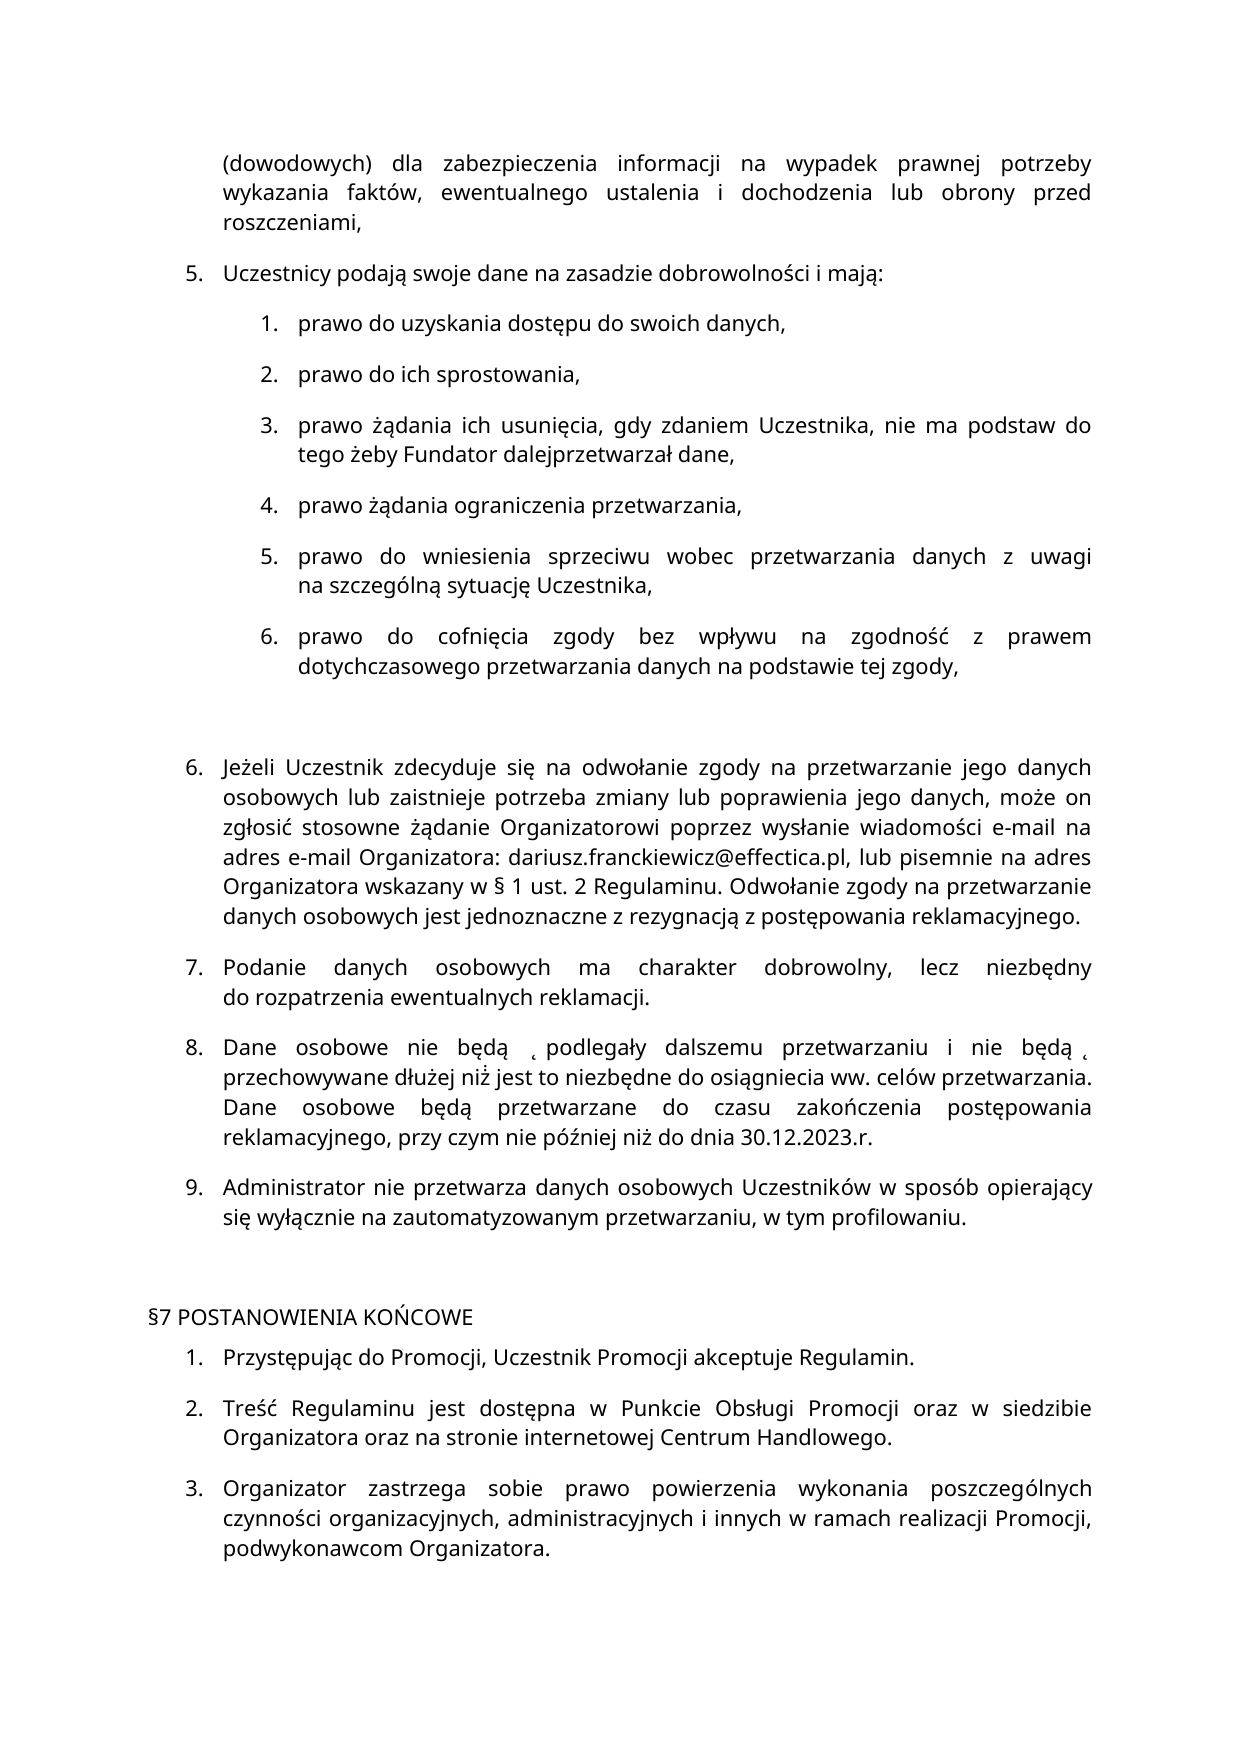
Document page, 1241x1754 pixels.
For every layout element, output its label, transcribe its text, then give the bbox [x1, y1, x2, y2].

list prawo do ich sprostowania, [260, 359, 1093, 389]
list Organizator zastrzega sobie prawo powierzenia wykonania poszczególnych czynności organizacyjnych, administracyjnych i innych w ramach realizacji Promocji, podwykonawcom Organizatora. [185, 1473, 1093, 1562]
list Treść Regulaminu jest dostępna w Punkcie Obsługi Promocji oraz w siedzibie Organizatora oraz na stronie internetowej Centrum Handlowego. [185, 1393, 1093, 1452]
list prawo do cofnięcia zgody bez wpływu na zgodność z prawem dotychczasowego przetwarzania danych na podstawie tej zgody, [260, 621, 1093, 681]
text §7 POSTANOWIENIA KOŃCOWE [148, 1302, 1093, 1332]
list Podanie danych osobowych ma charakter dobrowolny, lecz niezbędny do rozpatrzenia ewentualnych reklamacji. [185, 952, 1093, 1011]
list Dane osobowe nie będą ̨ podlegały dalszemu przetwarzaniu i nie będą ̨ przechowywane dłużej niż̇ jest to niezbędne do osiągniecia ww. celów przetwarzania. Dane osobowe będą przetwarzane do czasu zakończenia postępowania reklamacyjnego, przy czym nie później niż do dnia 30.12.2023.r. [185, 1032, 1093, 1151]
list prawo do wniesienia sprzeciwu wobec przetwarzania danych z uwagi na szczególną sytuację Uczestnika, [260, 541, 1093, 600]
list prawo żądania ich usunięcia, gdy zdaniem Uczestnika, nie ma podstaw do tego żeby Fundator dalejprzetwarzał dane, [260, 410, 1093, 469]
list (dowodowych) dla zabezpieczenia informacji na wypadek prawnej potrzeby wykazania faktów, ewentualnego ustalenia i dochodzenia lub obrony przed roszczeniami, [185, 148, 1093, 237]
list Administrator nie przetwarza danych osobowych Uczestników w sposób opierający się wyłącznie na zautomatyzowanym przetwarzaniu, w tym profilowaniu. [185, 1172, 1093, 1232]
list Jeżeli Uczestnik zdecyduje się na odwołanie zgody na przetwarzanie jego danych osobowych lub zaistnieje potrzeba zmiany lub poprawienia jego danych, może on zgłosić stosowne żądanie Organizatorowi poprzez wysłanie wiadomości e-mail na adres e-mail Organizatora: dariusz.franckiewicz@effectica.pl, lub pisemnie na adres Organizatora wskazany w § 1 ust. 2 Regulaminu. Odwołanie zgody na przetwarzanie danych osobowych jest jednoznaczne z rezygnacją z postępowania reklamacyjnego. [185, 752, 1093, 931]
list prawo żądania ograniczenia przetwarzania, [260, 490, 1093, 520]
list Przystępując do Promocji, Uczestnik Promocji akceptuje Regulamin. [185, 1342, 1093, 1372]
list prawo do uzyskania dostępu do swoich danych, [260, 308, 1093, 338]
list Uczestnicy podają swoje dane na zasadzie dobrowolności i mają: [185, 258, 1093, 288]
